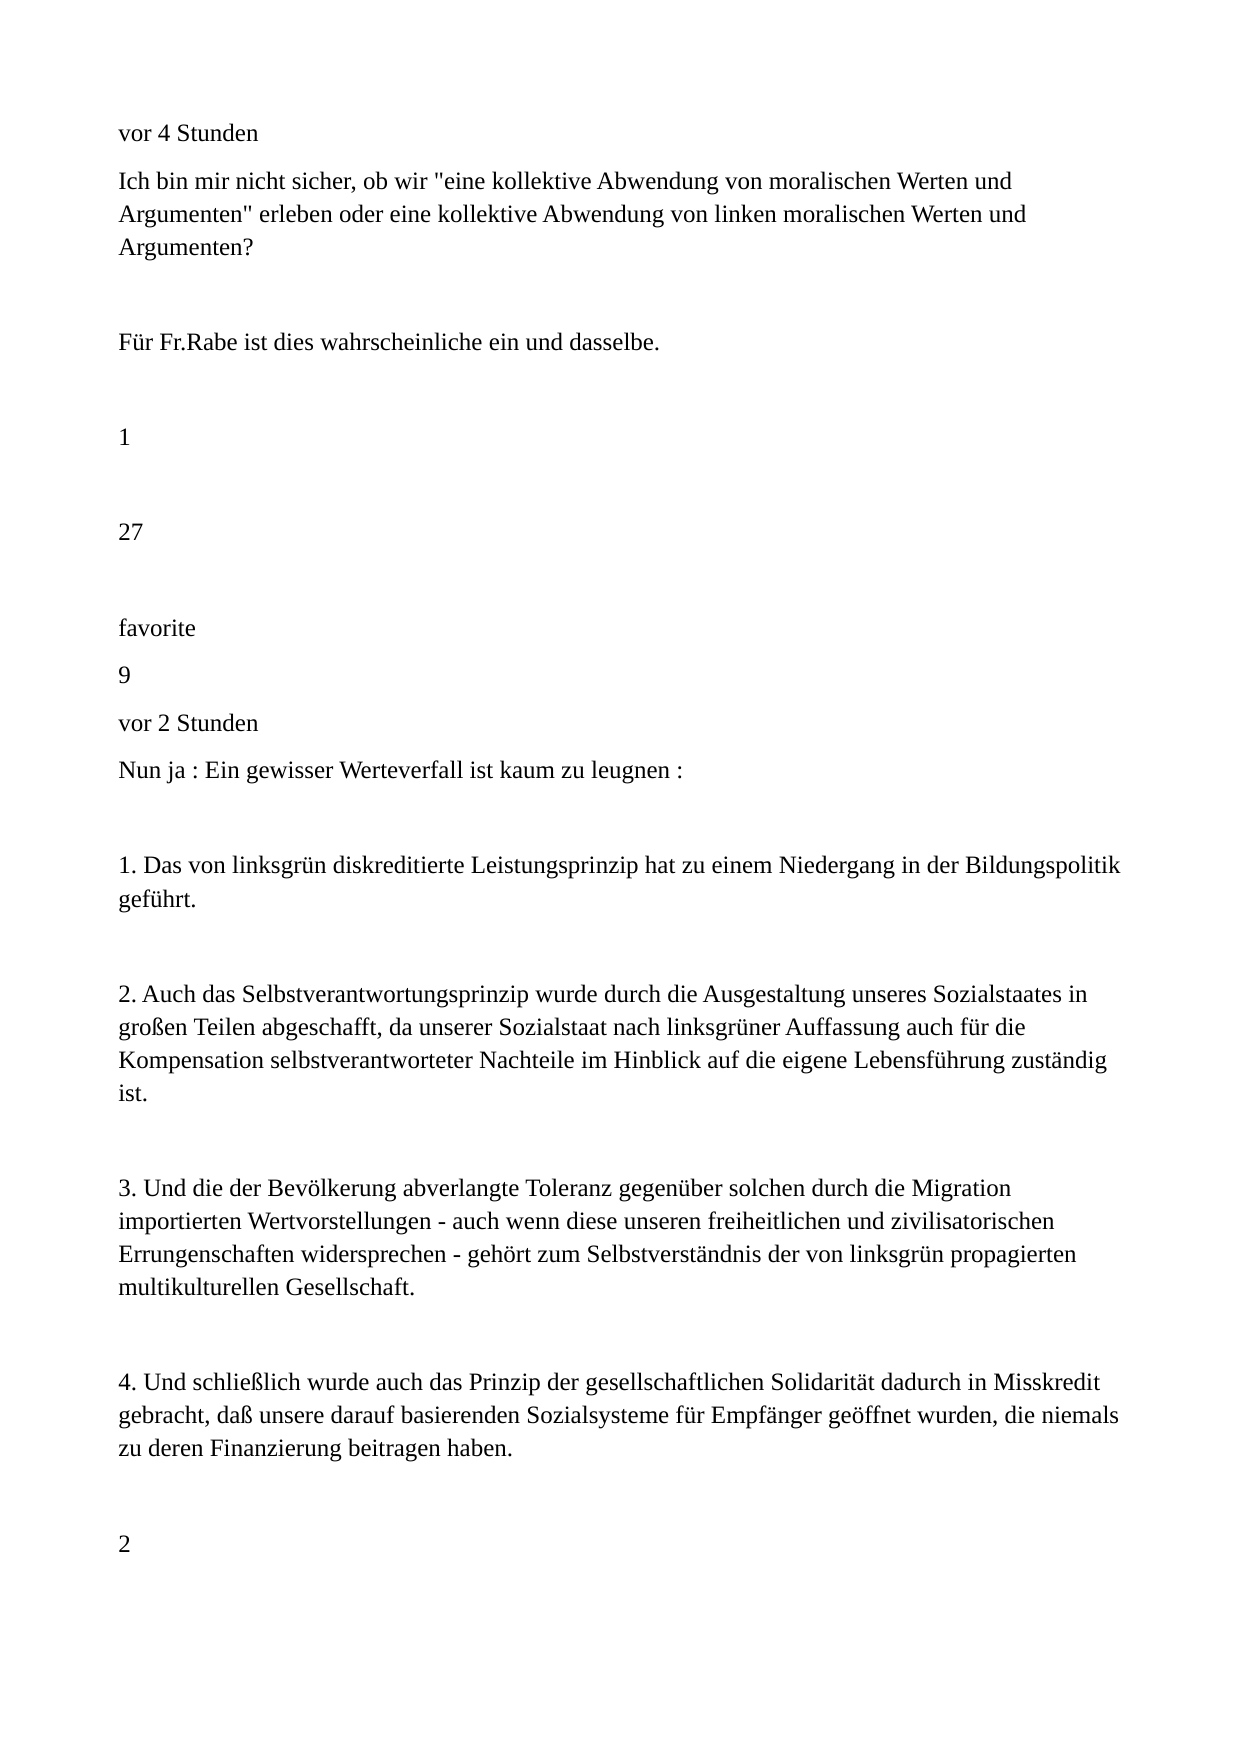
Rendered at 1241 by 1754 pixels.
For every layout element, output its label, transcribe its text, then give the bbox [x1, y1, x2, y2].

text vor 2 Stunden [118, 708, 1122, 737]
text favorite [118, 613, 1122, 641]
text 2. Auch das Selbstverantwortungsprinzip wurde durch die Ausgestaltung unseres Sozialstaates in großen Teilen abgeschafft, da unserer Sozialstaat nach linksgrüner Auffassung auch für die Kompensation selbstverantworteter Nachteile im Hinblick auf die eigene Lebensführung zuständig ist. [118, 979, 1122, 1107]
text Für Fr.Rabe ist dies wahrscheinliche ein und dasselbe. [118, 327, 1122, 356]
text Ich bin mir nicht sicher, ob wir "eine kollektive Abwendung von moralischen Werten und Argumenten" erleben oder eine kollektive Abwendung von linken moralischen Werten und Argumenten? [118, 166, 1122, 261]
text 27 [118, 517, 1122, 546]
text 2 [118, 1529, 1122, 1557]
text 4. Und schließlich wurde auch das Prinzip der gesellschaftlichen Solidarität dadurch in Misskredit gebracht, daß unsere darauf basierenden Sozialsysteme für Empfänger geöffnet wurden, die niemals zu deren Finanzierung beitragen haben. [118, 1367, 1122, 1462]
text 1 [118, 422, 1122, 451]
text 9 [118, 660, 1122, 689]
text vor 4 Stunden [118, 118, 1122, 147]
text Nun ja : Ein gewisser Werteverfall ist kaum zu leugnen : [118, 755, 1122, 784]
text 3. Und die der Bevölkerung abverlangte Toleranz gegenüber solchen durch die Migration importierten Wertvorstellungen - auch wenn diese unseren freiheitlichen und zivilisatorischen Errungenschaften widersprechen - gehört zum Selbstverständnis der von linksgrün propagierten multikulturellen Gesellschaft. [118, 1173, 1122, 1301]
text 1. Das von linksgrün diskreditierte Leistungsprinzip hat zu einem Niedergang in der Bildungspolitik geführt. [118, 851, 1122, 912]
